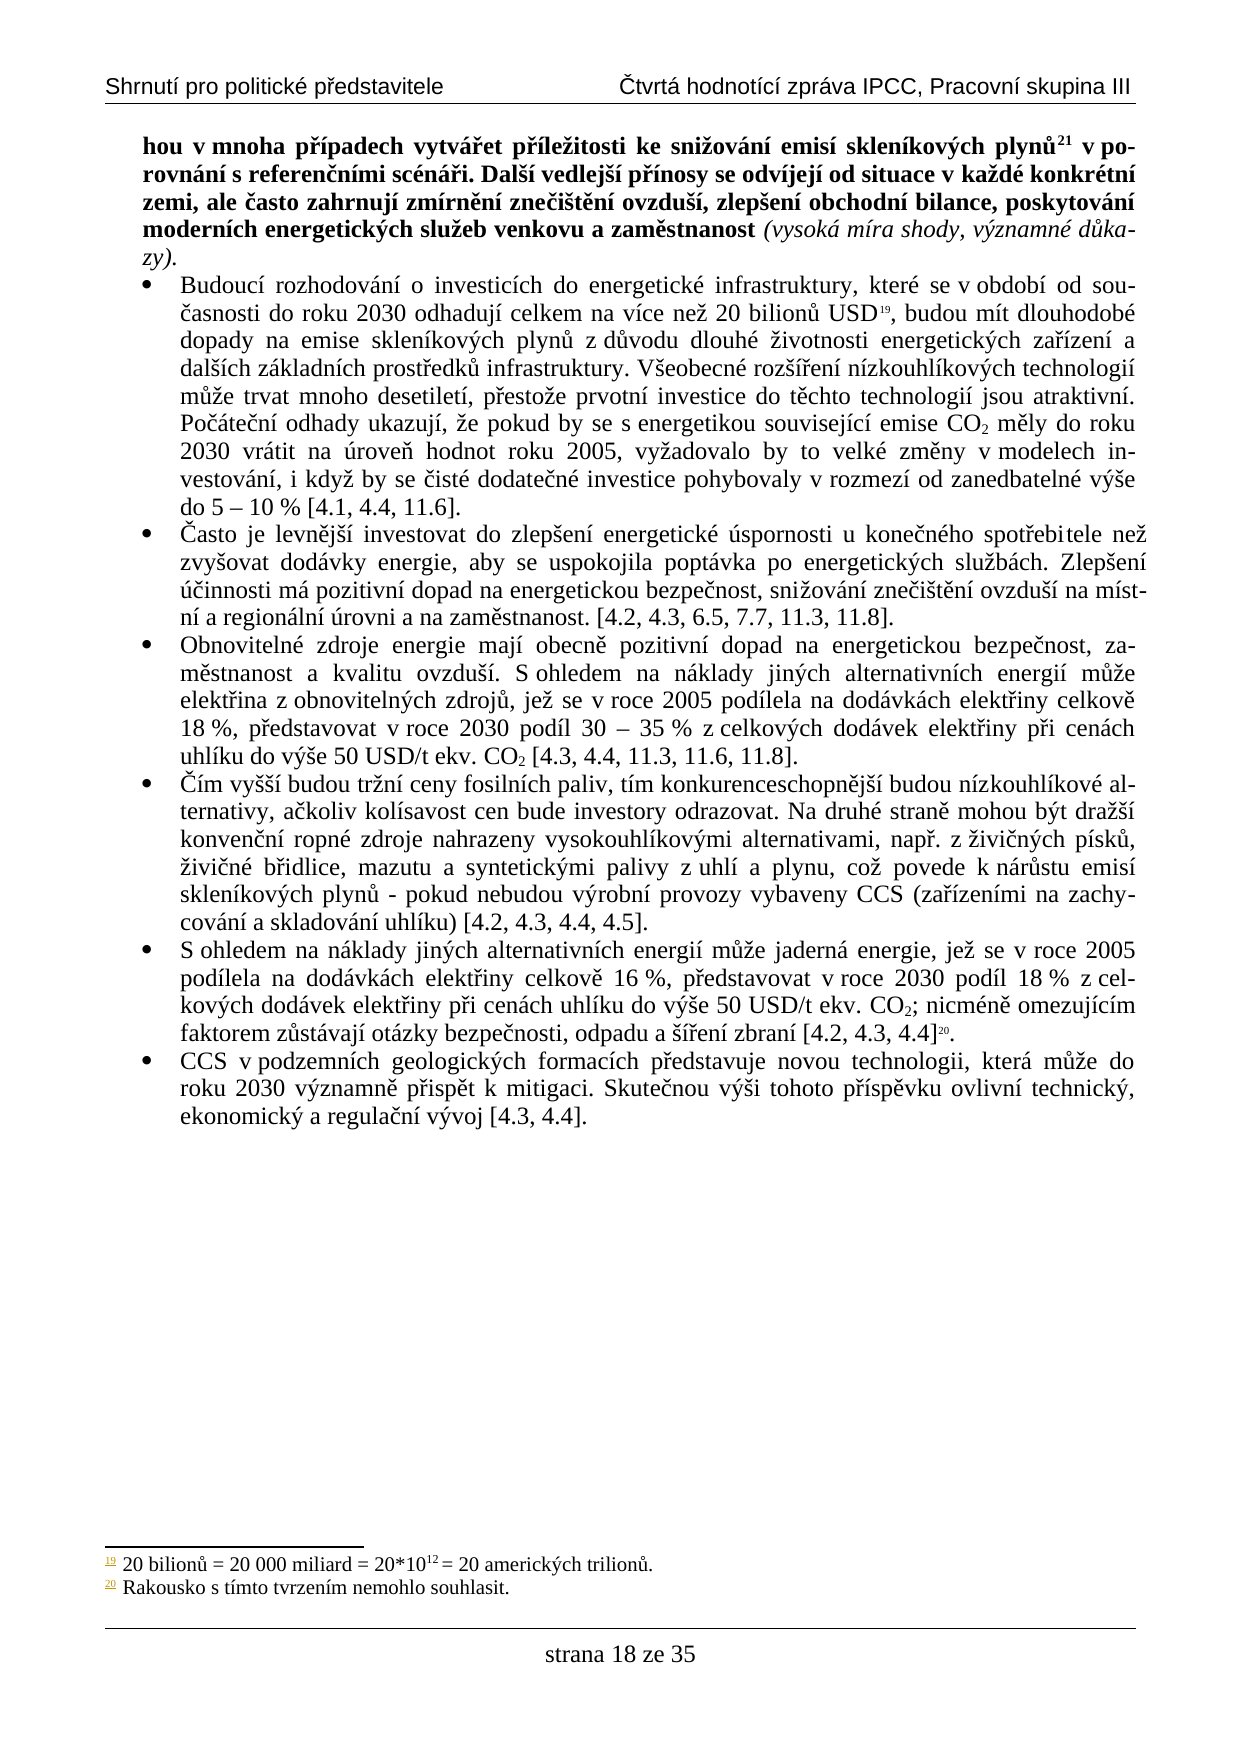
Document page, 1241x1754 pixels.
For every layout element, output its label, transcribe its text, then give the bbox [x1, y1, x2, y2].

list Čím vyšší budou tržní ceny fosilních paliv, tím konkurenceschopnější budou níz­kouhlíkové al­ternativy, ačkoliv kolísavost cen bude investory odrazovat. Na druhé straně mohou být dražší konvenční ropné zdroje nahrazeny vysokouhlíkovými al­ternativami, např. z živičných písků, živičné břidlice, mazutu a syntetickými palivy z uhlí a plynu, což povede k nárůstu emisí skleníkových plynů - pokud nebudou vý­robní provozy vybaveny CCS (zařízeními na zachy­cování a skladování uhlíku) [4.2, 4.3, 4.4, 4.5]. [142, 770, 1136, 936]
list Často je levnější investovat do zlepšení energetické úspornosti u konečného spotřebi­tele než zvyšovat dodávky energie, aby se uspokojila poptávka po energetických službách. Zlepšení účinnosti má pozitivní dopad na energetickou bezpečnost, sni­žování znečištění ovzduší na míst­ní a regionální úrovni a na zaměstnanost. [4.2, 4.3, 6.5, 7.7, 11.3, 11.8]. [142, 520, 1147, 631]
list S ohledem na náklady jiných alternativních energií může jaderná energie, jež se v roce 2005 podílela na dodávkách elektřiny celkově 16 %, představovat v roce 2030 podíl 18 % z cel­kových dodávek elektřiny při cenách uhlíku do výše 50 USD/t ekv. CO2; nicméně omezujícím faktorem zůstávají otázky bezpečnosti, odpadu a šíření zbraní [4.2, 4.3, 4.4]. [142, 936, 1136, 1047]
list CCS v podzemních geologických formacích představuje novou technologii, která může do roku 2030 významně přispět k mitigaci. Skutečnou výši tohoto příspěvku ovlivní technický, ekonomický a regulační vývoj [4.3, 4.4]. [142, 1047, 1136, 1130]
list Budoucí rozhodování o investicích do energetické infrastruktury, které se v období od sou­časnosti do roku 2030 odhadují celkem na více než 20 bilionů USD, budou mít dlouhodobé dopady na emise skleníkových plynů z důvodu dlouhé životnosti energetických zařízení a dalších základních prostředků infrastruktury. Všeobecné rozšíření nízkouhlíkových technologií může trvat mnoho desetiletí, přestože prvotní investice do těchto technologií jsou atraktivní. Počáteční odhady ukazují, že pokud by se s energetikou související emise CO2 měly do roku 2030 vrátit na úroveň hodnot roku 2005, vyžadovalo by to velké změny v modelech in­vestování, i když by se čisté dodatečné investice pohybovaly v rozmezí od zanedbatelné výše do 5 – 10 % [4.1, 4.4, 11.6]. [142, 271, 1136, 520]
list 20 bilionů = 20 000 miliard = 20*1012 = 20 amerických trilionů. [105, 1553, 1136, 1576]
list Obnovitelné zdroje energie mají obecně pozitivní dopad na energetickou bez­pečnost, za­městnanost a kvalitu ovzduší. S ohledem na náklady jiných alterna­tivních energií může elektřina z obnovitelných zdrojů, jež se v roce 2005 podílela na dodávkách elektřiny celkově 18 %, představovat v roce 2030 podíl 30 – 35 % z cel­kových dodávek elektřiny při cenách uhlíku do výše 50 USD/t ekv. CO2 [4.3, 4.4, 11.3, 11.6, 11.8]. [142, 631, 1136, 770]
subtitle hou v mnoha případech vytvářet příležitosti ke snižování emisí skleníkových plynů21 v po­rovnání s referenčními scénáři. Další vedlejší přínosy se odvíjejí od situace v každé konkrétní zemi, ale často zahrnují zmírnění zne­čištění ovzduší, zlepšení obchodní bilance, poskytování moderních energetických služeb venkovu a zaměstnanost (vysoká míra shody, významné důka­zy). [105, 132, 1136, 271]
list Rakousko s tímto tvrzením nemohlo souhlasit. [105, 1576, 1136, 1599]
